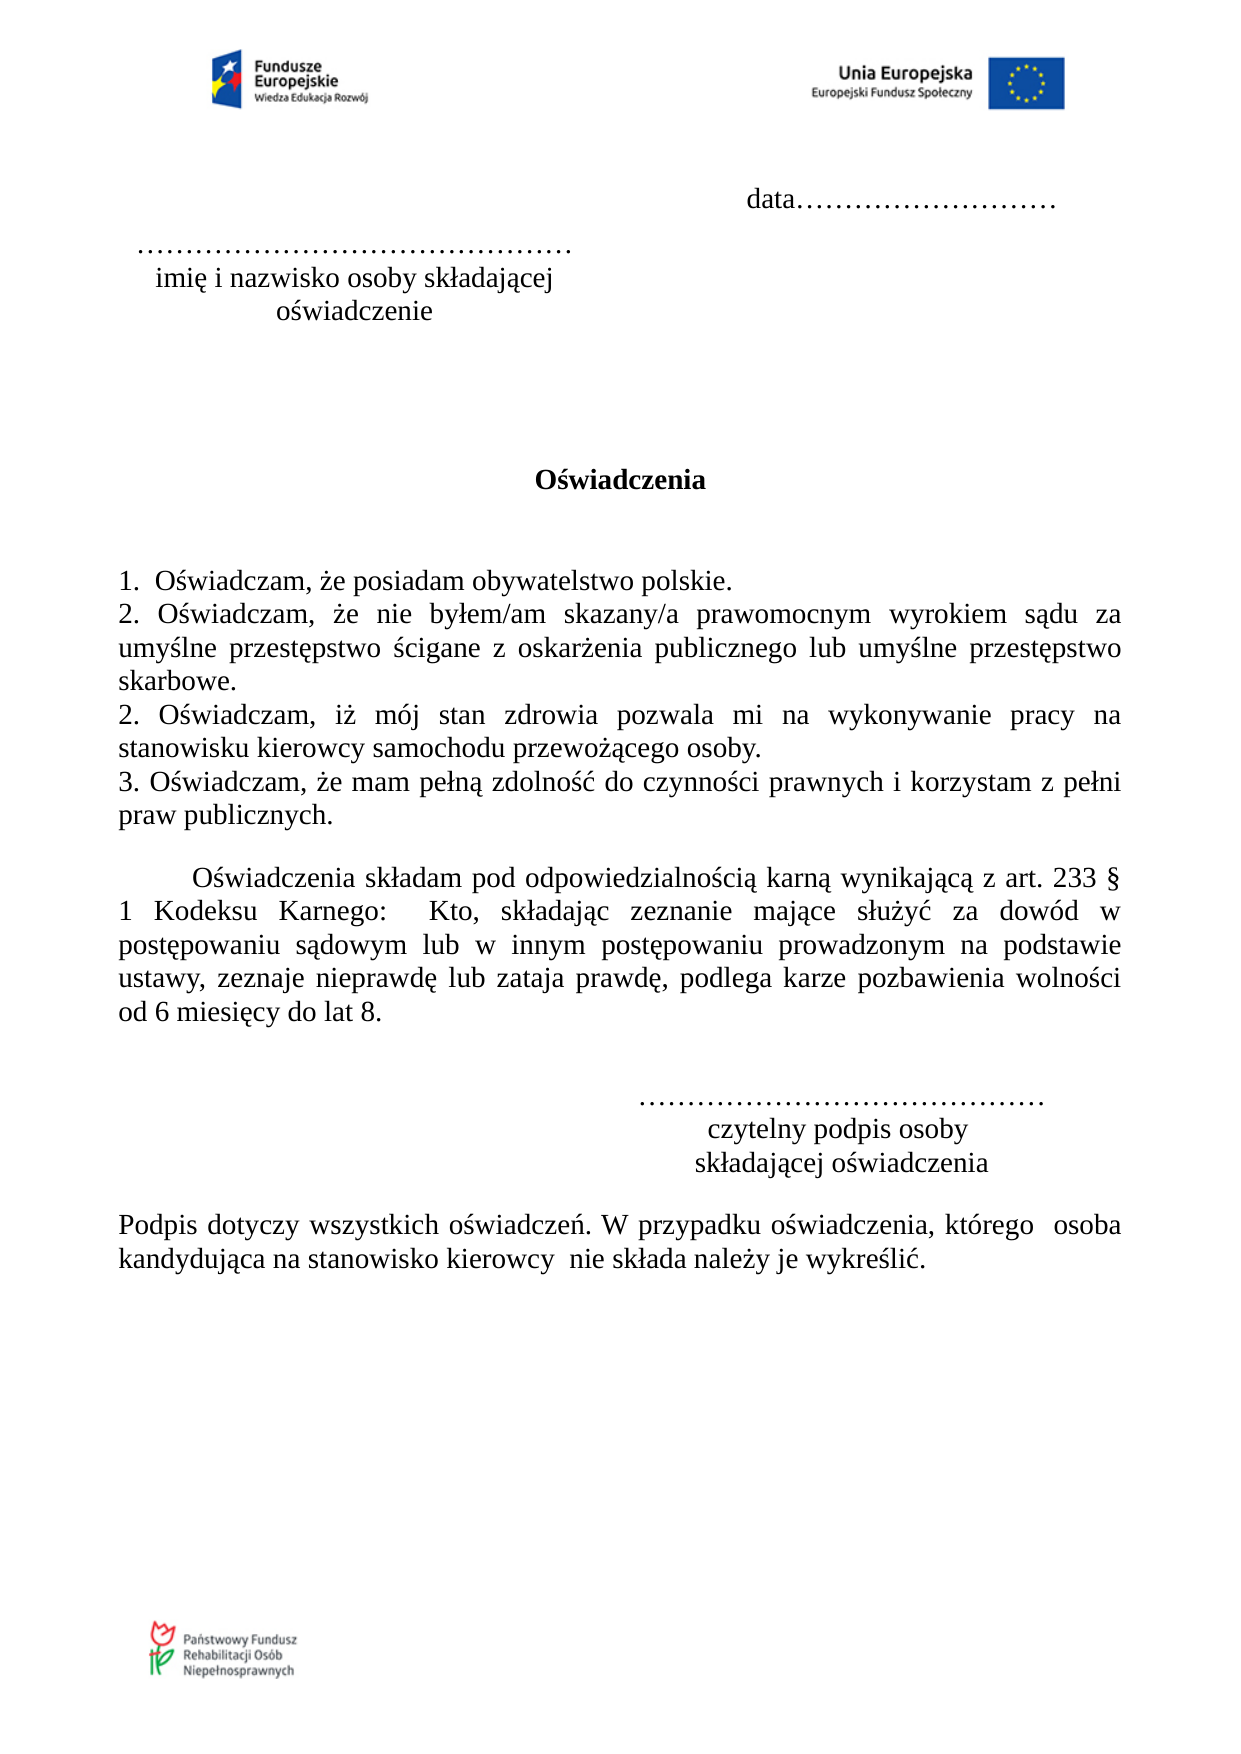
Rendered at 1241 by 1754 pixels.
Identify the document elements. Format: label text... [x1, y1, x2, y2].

table_cell ……………………………………… imię i nazwisko osoby składającej oświadczenie [118, 221, 591, 400]
text czytelny podpis osoby składającej oświadczenia [561, 1111, 1122, 1178]
picture [809, 50, 1070, 113]
table_cell [591, 221, 1063, 400]
text Oświadczenia [118, 462, 1122, 496]
text 3. Oświadczam, że mam pełną zdolność do czynności prawnych i korzystam z pełni praw publicznych. [118, 764, 1122, 831]
picture [206, 49, 372, 112]
text …………………………………… [561, 1078, 1122, 1111]
table_header data……………………… [591, 176, 1063, 221]
text 1. Oświadczam, że posiadam obywatelstwo polskie. [118, 563, 1122, 596]
text Oświadczenia składam pod odpowiedzialnością karną wynikającą z art. 233 § 1 Kodeksu Karnego: Kto, składając zeznanie mające służyć za dowód w postępowaniu sądowym lub w innym postępowaniu prowadzonym na podstawie ustawy, zeznaje nieprawdę lub zataja prawdę, podlega karze pozbawienia wolności od 6 miesięcy do lat 8. [118, 860, 1122, 1027]
text Podpis dotyczy wszystkich oświadczeń. W przypadku oświadczenia, którego osoba kandydująca na stanowisko kierowcy nie składa należy je wykreślić. [118, 1207, 1122, 1274]
text 2. Oświadczam, iż mój stan zdrowia pozwala mi na wykonywanie pracy na stanowisku kierowcy samochodu przewożącego osoby. [118, 697, 1122, 764]
text 2. Oświadczam, że nie byłem/am skazany/a prawomocnym wyrokiem sądu za umyślne przestępstwo ścigane z oskarżenia publicznego lub umyślne przestępstwo skarbowe. [118, 596, 1122, 697]
picture [148, 1619, 300, 1679]
table_header [118, 176, 591, 221]
